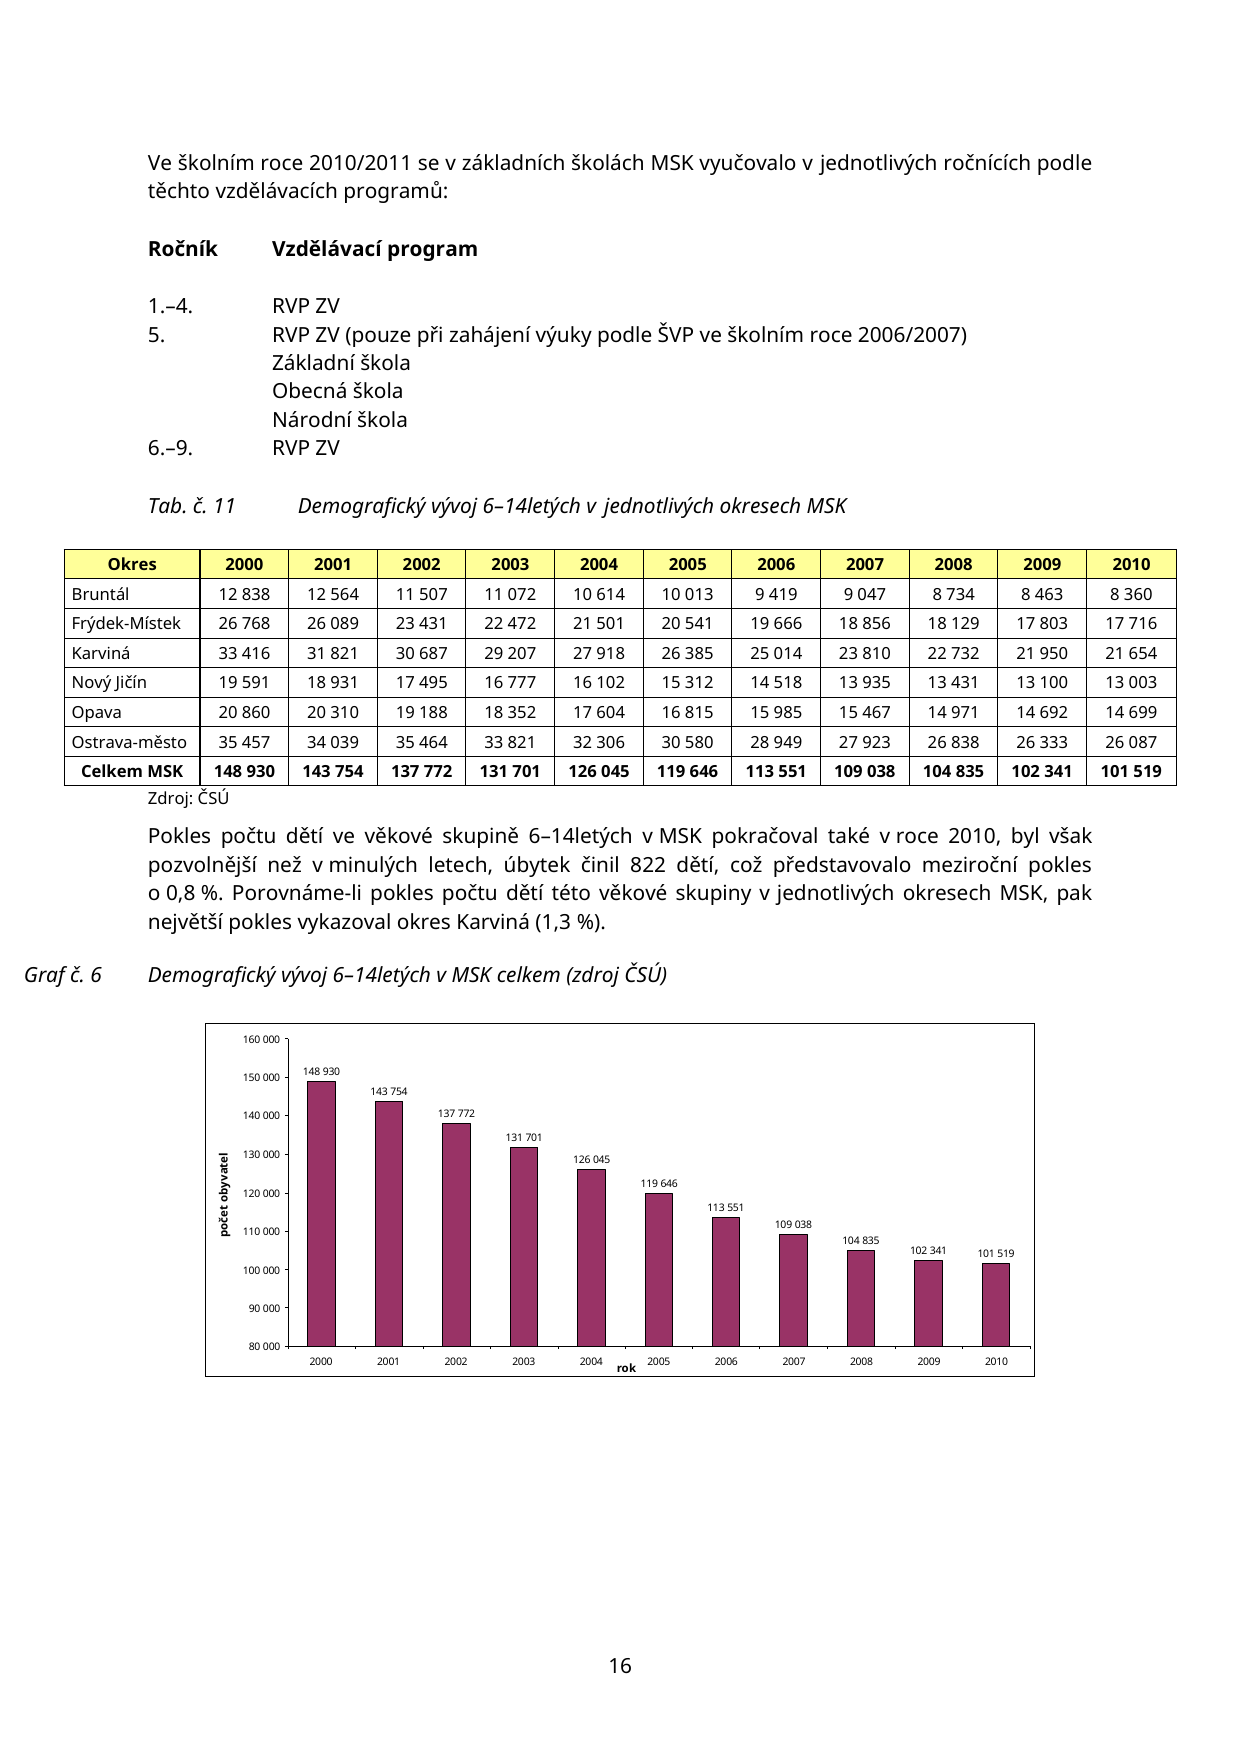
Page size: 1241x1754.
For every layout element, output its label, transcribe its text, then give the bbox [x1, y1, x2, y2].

table_cell 29 207 [466, 639, 554, 667]
table_cell 20 860 [201, 698, 288, 726]
list Demografický vývoj 6–14letých v MSK celkem (zdroj ČSÚ) [24, 960, 1092, 989]
table_cell 27 923 [821, 727, 909, 756]
table_cell 113 551 [732, 757, 820, 785]
table_cell 8 360 [1087, 579, 1176, 608]
table_cell 33 821 [466, 727, 554, 756]
table_cell 14 692 [998, 698, 1086, 726]
table_cell Karviná [65, 639, 199, 667]
table_header 2002 [378, 550, 465, 578]
list Demografický vývoj 6–14letých v jednotlivých okresech MSK [148, 491, 1092, 519]
text 1.–4. RVP ZV [148, 291, 1092, 320]
table_cell 26 768 [201, 609, 288, 637]
text 6.–9. RVP ZV [148, 433, 1092, 462]
table_cell 8 734 [910, 579, 997, 608]
table_cell 23 810 [821, 639, 909, 667]
table_cell 17 604 [555, 698, 643, 726]
table_cell Ostrava-město [65, 727, 199, 756]
table_cell 17 495 [378, 668, 465, 697]
table_cell 13 003 [1087, 668, 1176, 697]
table_cell 13 935 [821, 668, 909, 697]
table_cell 34 039 [289, 727, 377, 756]
table_cell 26 333 [998, 727, 1086, 756]
table_cell 30 580 [644, 727, 731, 756]
table_cell 18 129 [910, 609, 997, 637]
table_cell 26 089 [289, 609, 377, 637]
table_cell 17 803 [998, 609, 1086, 637]
text Obecná škola [148, 377, 1092, 405]
table_header 2004 [555, 550, 643, 578]
table_cell 11 072 [466, 579, 554, 608]
table_cell 23 431 [378, 609, 465, 637]
table_cell 16 102 [555, 668, 643, 697]
table_cell 31 821 [289, 639, 377, 667]
table_cell 18 931 [289, 668, 377, 697]
table_cell 33 416 [201, 639, 288, 667]
table_cell 30 687 [378, 639, 465, 667]
table_cell 12 564 [289, 579, 377, 608]
table_cell 13 100 [998, 668, 1086, 697]
table_cell 16 777 [466, 668, 554, 697]
table_cell 18 352 [466, 698, 554, 726]
table_cell 21 950 [998, 639, 1086, 667]
table_cell 10 013 [644, 579, 731, 608]
table_cell 20 310 [289, 698, 377, 726]
table_cell 20 541 [644, 609, 731, 637]
table_cell 119 646 [644, 757, 731, 785]
table_cell 10 614 [555, 579, 643, 608]
table_cell 109 038 [821, 757, 909, 785]
text Ročník Vzdělávací program [148, 234, 1092, 262]
table_cell 14 518 [732, 668, 820, 697]
table_cell Opava [65, 698, 199, 726]
table_cell 27 918 [555, 639, 643, 667]
text 5. RVP ZV (pouze při zahájení výuky podle ŠVP ve školním roce 2006/2007) [148, 320, 1092, 348]
table_cell 19 666 [732, 609, 820, 637]
table_cell 32 306 [555, 727, 643, 756]
table_cell 143 754 [289, 757, 377, 785]
text Pokles počtu dětí ve věkové skupině 6–14letých v MSK pokračoval také v roce 2010, byl však pozvolnější než v minulých letech, úbytek činil 822 dětí, což představovalo meziroční pokles o 0,8 %. Porovnáme-li pokles počtu dětí této věkové skupiny v jednotlivých okresech MSK, pak největší pokles vykazoval okres Karviná (1,3 %). [148, 822, 1092, 935]
table_cell 19 188 [378, 698, 465, 726]
table_cell 28 949 [732, 727, 820, 756]
table_header 2007 [821, 550, 909, 578]
table_cell 14 699 [1087, 698, 1176, 726]
table_cell 12 838 [201, 579, 288, 608]
table_cell 102 341 [998, 757, 1086, 785]
table_header 2003 [466, 550, 554, 578]
table_cell 19 591 [201, 668, 288, 697]
table_cell 148 930 [201, 757, 288, 785]
table_cell 16 815 [644, 698, 731, 726]
table_cell 11 507 [378, 579, 465, 608]
table_cell 9 419 [732, 579, 820, 608]
table_header 2008 [910, 550, 997, 578]
table_cell Frýdek-Místek [65, 609, 199, 637]
table_cell 126 045 [555, 757, 643, 785]
table_header Okres [65, 550, 199, 578]
table_cell 26 838 [910, 727, 997, 756]
table_cell 8 463 [998, 579, 1086, 608]
table_header 2000 [201, 550, 288, 578]
table_cell 35 464 [378, 727, 465, 756]
table_header 2001 [289, 550, 377, 578]
table_cell 104 835 [910, 757, 997, 785]
table_header 2009 [998, 550, 1086, 578]
table_cell 18 856 [821, 609, 909, 637]
table_cell 26 087 [1087, 727, 1176, 756]
table_cell 22 732 [910, 639, 997, 667]
table_cell 15 985 [732, 698, 820, 726]
text Zdroj: ČSÚ [148, 786, 1092, 809]
table_cell 21 654 [1087, 639, 1176, 667]
table_cell 17 716 [1087, 609, 1176, 637]
text Ve školním roce 2010/2011 se v základních školách MSK vyučovalo v jednotlivých ročnících podle těchto vzdělávacích programů: [148, 148, 1092, 204]
table_cell Nový Jičín [65, 668, 199, 697]
text Základní škola [148, 348, 1092, 377]
table_cell 131 701 [466, 757, 554, 785]
table_cell 22 472 [466, 609, 554, 637]
table_cell 13 431 [910, 668, 997, 697]
table_cell 9 047 [821, 579, 909, 608]
table_cell Celkem MSK [65, 757, 199, 785]
table_cell 35 457 [201, 727, 288, 756]
table_cell 15 467 [821, 698, 909, 726]
table_header 2006 [732, 550, 820, 578]
table_cell 14 971 [910, 698, 997, 726]
text Národní škola [148, 405, 1092, 433]
table_cell 26 385 [644, 639, 731, 667]
table_header 2005 [644, 550, 731, 578]
table_cell 137 772 [378, 757, 465, 785]
table_cell 101 519 [1087, 757, 1176, 785]
table_cell Bruntál [65, 579, 199, 608]
table_header 2010 [1087, 550, 1176, 578]
table_cell 21 501 [555, 609, 643, 637]
table_cell 15 312 [644, 668, 731, 697]
table_cell 25 014 [732, 639, 820, 667]
